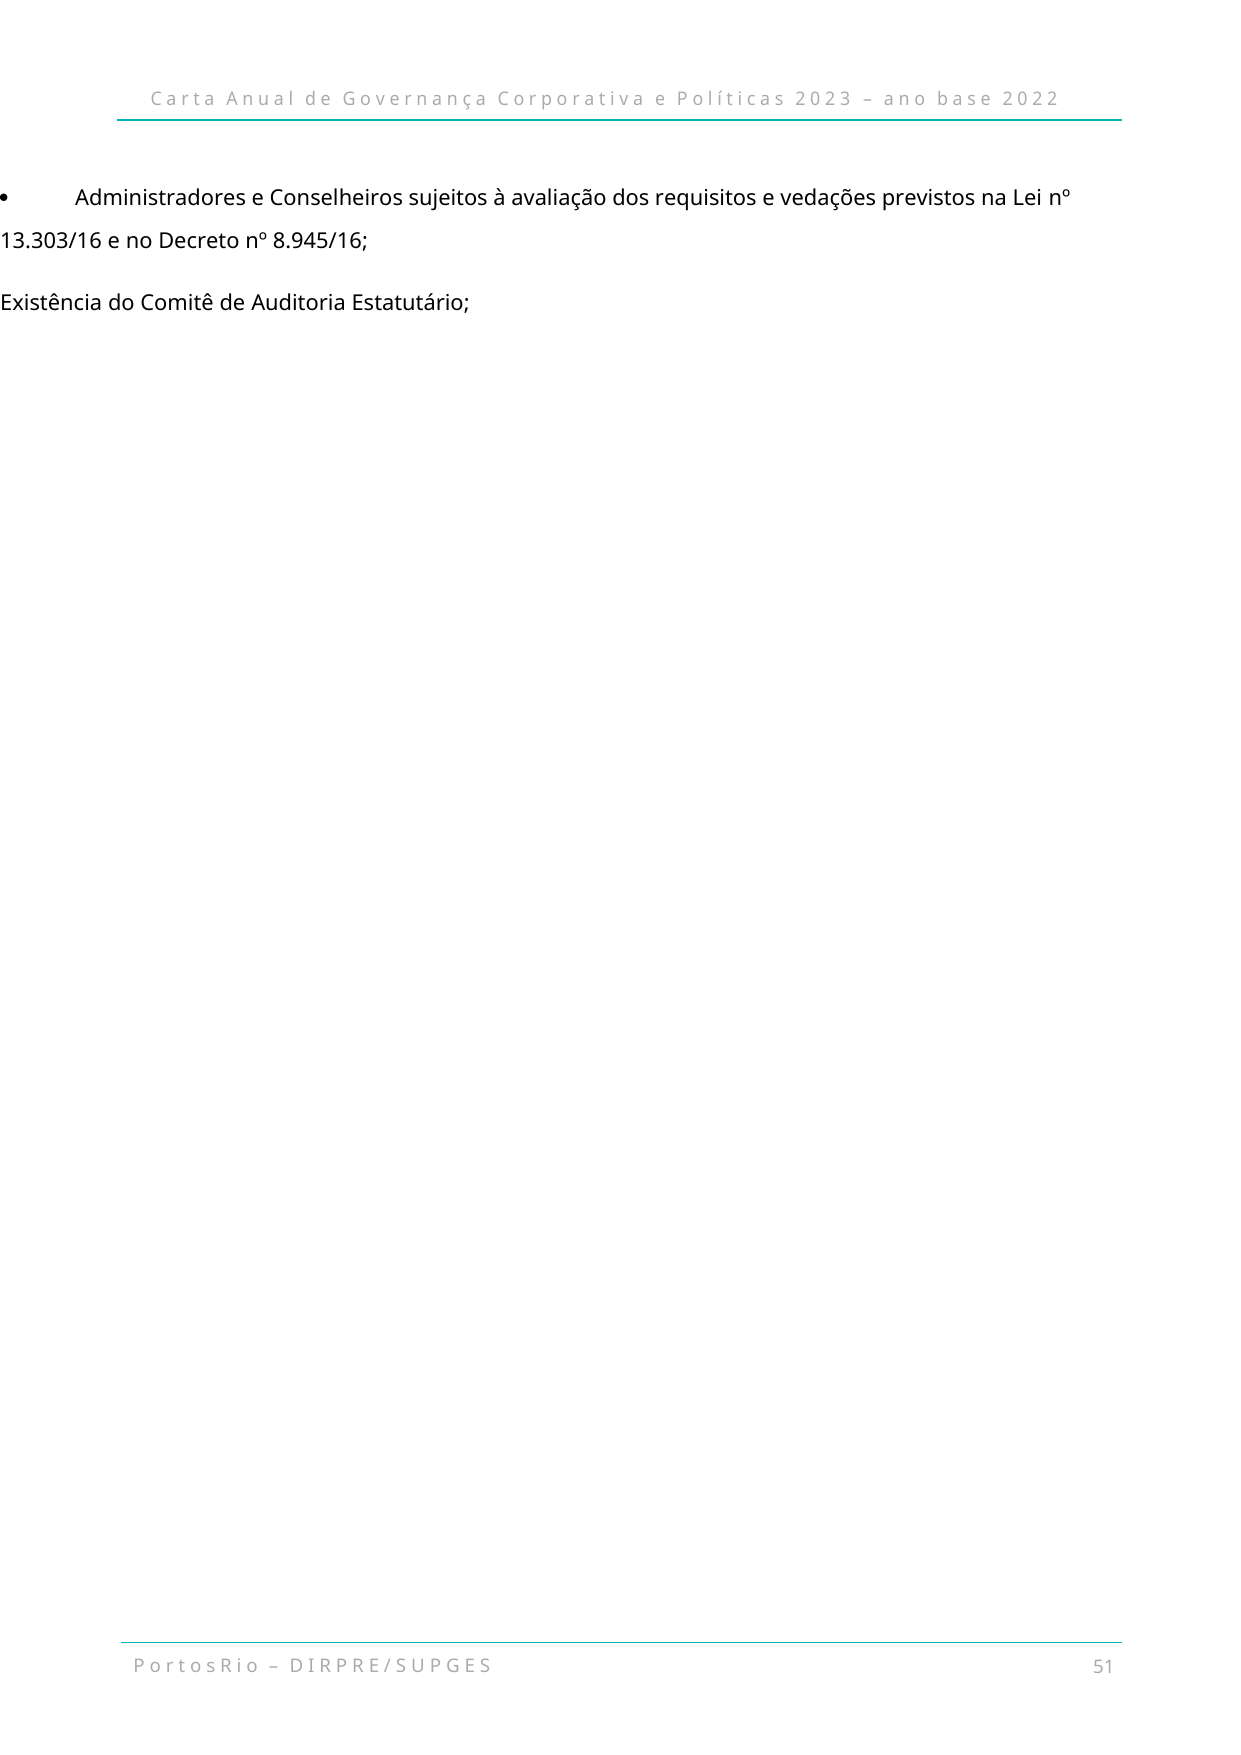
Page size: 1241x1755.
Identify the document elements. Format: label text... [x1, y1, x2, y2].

list Existência do Comitê de Auditoria Estatutário; [0, 286, 1241, 316]
list Administradores e Conselheiros sujeitos à avaliação dos requisitos e vedações previstos na Lei nº 13.303/16 e no Decreto nº 8.945/16; [0, 182, 1122, 255]
